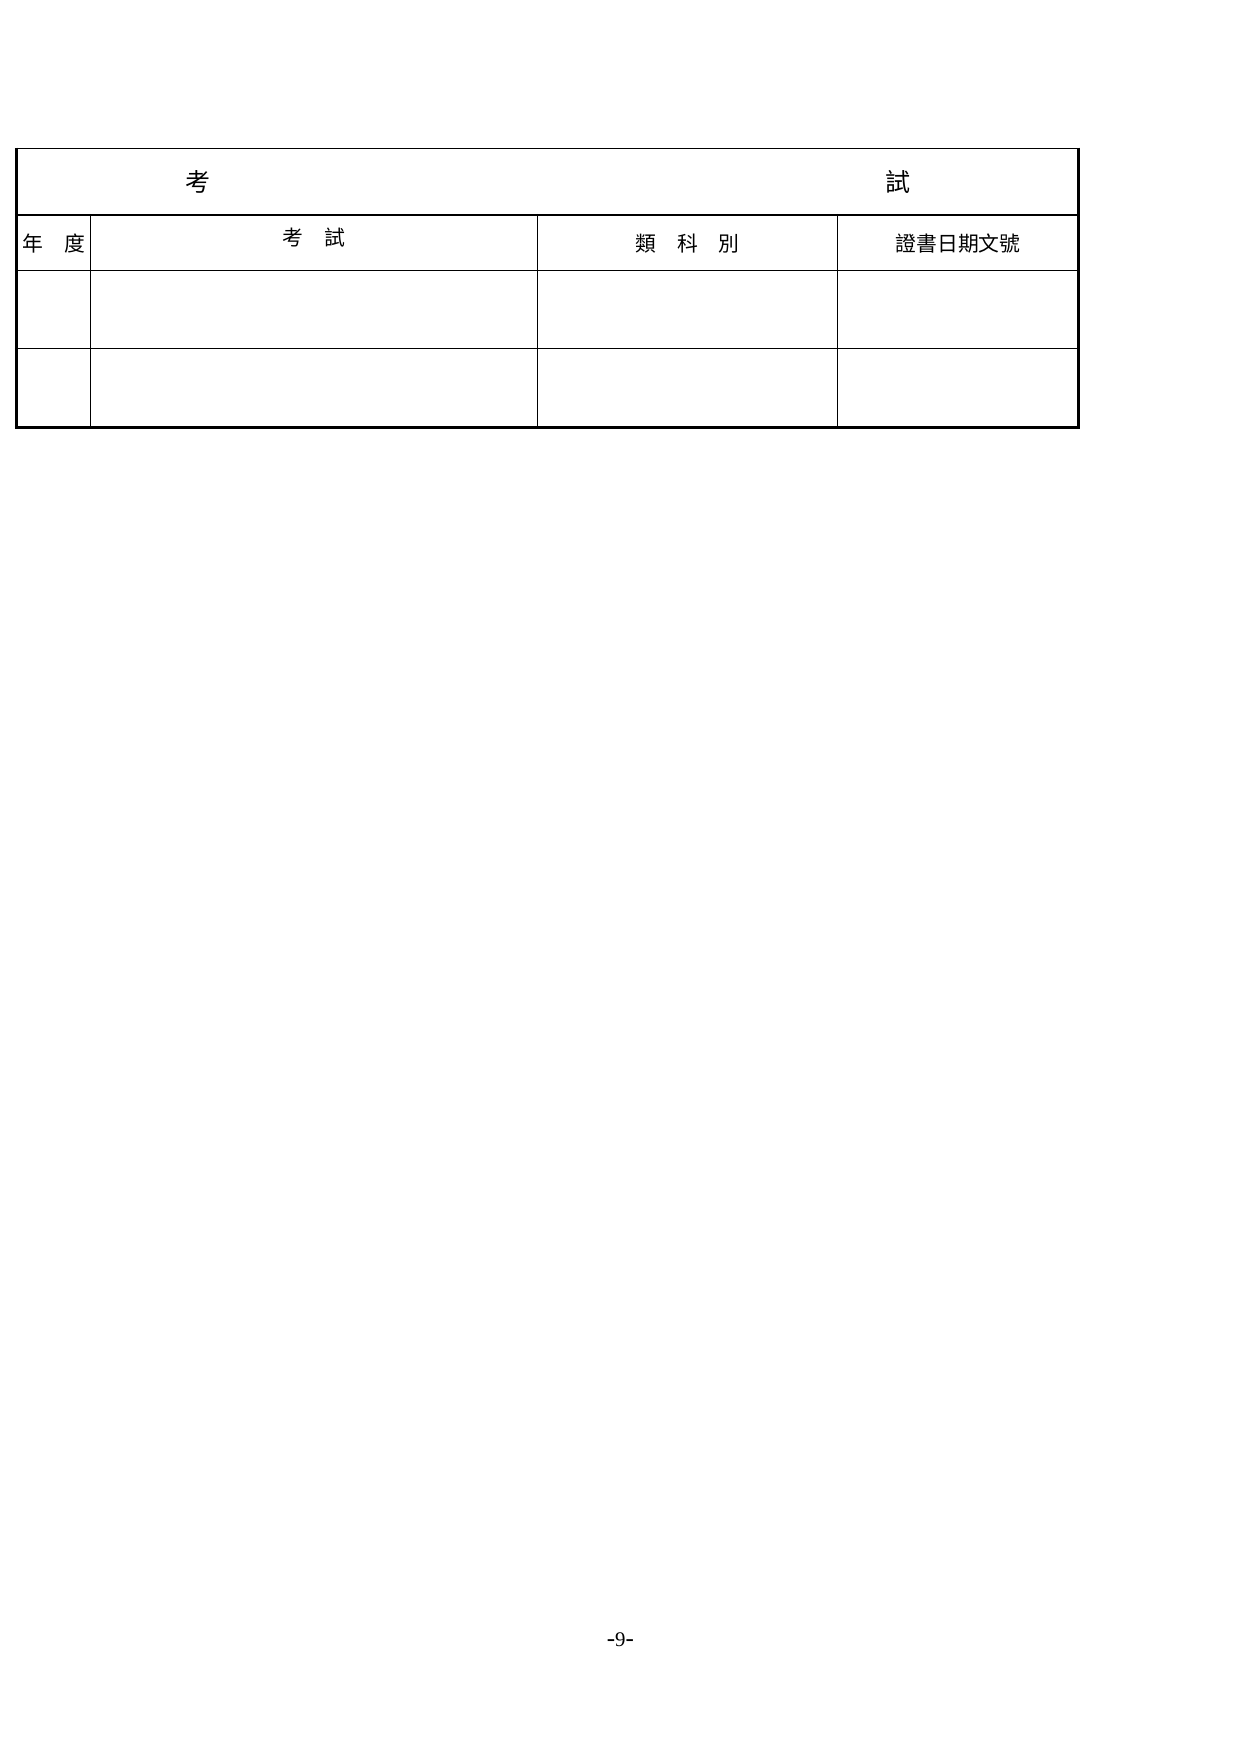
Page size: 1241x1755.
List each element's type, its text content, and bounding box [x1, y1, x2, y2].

table_cell [1195, 214, 1224, 269]
table_cell [1195, 348, 1224, 426]
table_cell [1080, 348, 1106, 426]
table_cell [838, 271, 1077, 348]
table_cell [538, 271, 837, 348]
table_cell [1188, 270, 1194, 348]
table_cell [1188, 348, 1194, 426]
table_cell [1188, 148, 1194, 214]
table_cell [91, 349, 537, 426]
table_cell [1188, 214, 1194, 269]
table_cell 考 試 [18, 149, 1077, 214]
table_cell [18, 349, 90, 426]
table_cell [1195, 270, 1224, 348]
table_cell [1080, 214, 1106, 269]
table_cell [91, 271, 537, 348]
table_cell [18, 271, 90, 348]
table_cell [1195, 148, 1224, 214]
table_cell [1106, 270, 1187, 348]
table_cell [538, 349, 837, 426]
table_cell [1080, 270, 1106, 348]
table_cell [1106, 348, 1187, 426]
table_cell 年 度 [18, 216, 90, 269]
table_cell 考 試 [91, 216, 537, 269]
table_cell [838, 349, 1077, 426]
table_cell 證書日期文號 [838, 216, 1077, 269]
table_cell 類 科 別 [538, 216, 837, 269]
table_cell [1080, 148, 1106, 214]
table_cell [1106, 214, 1187, 269]
table_cell [1106, 148, 1187, 214]
